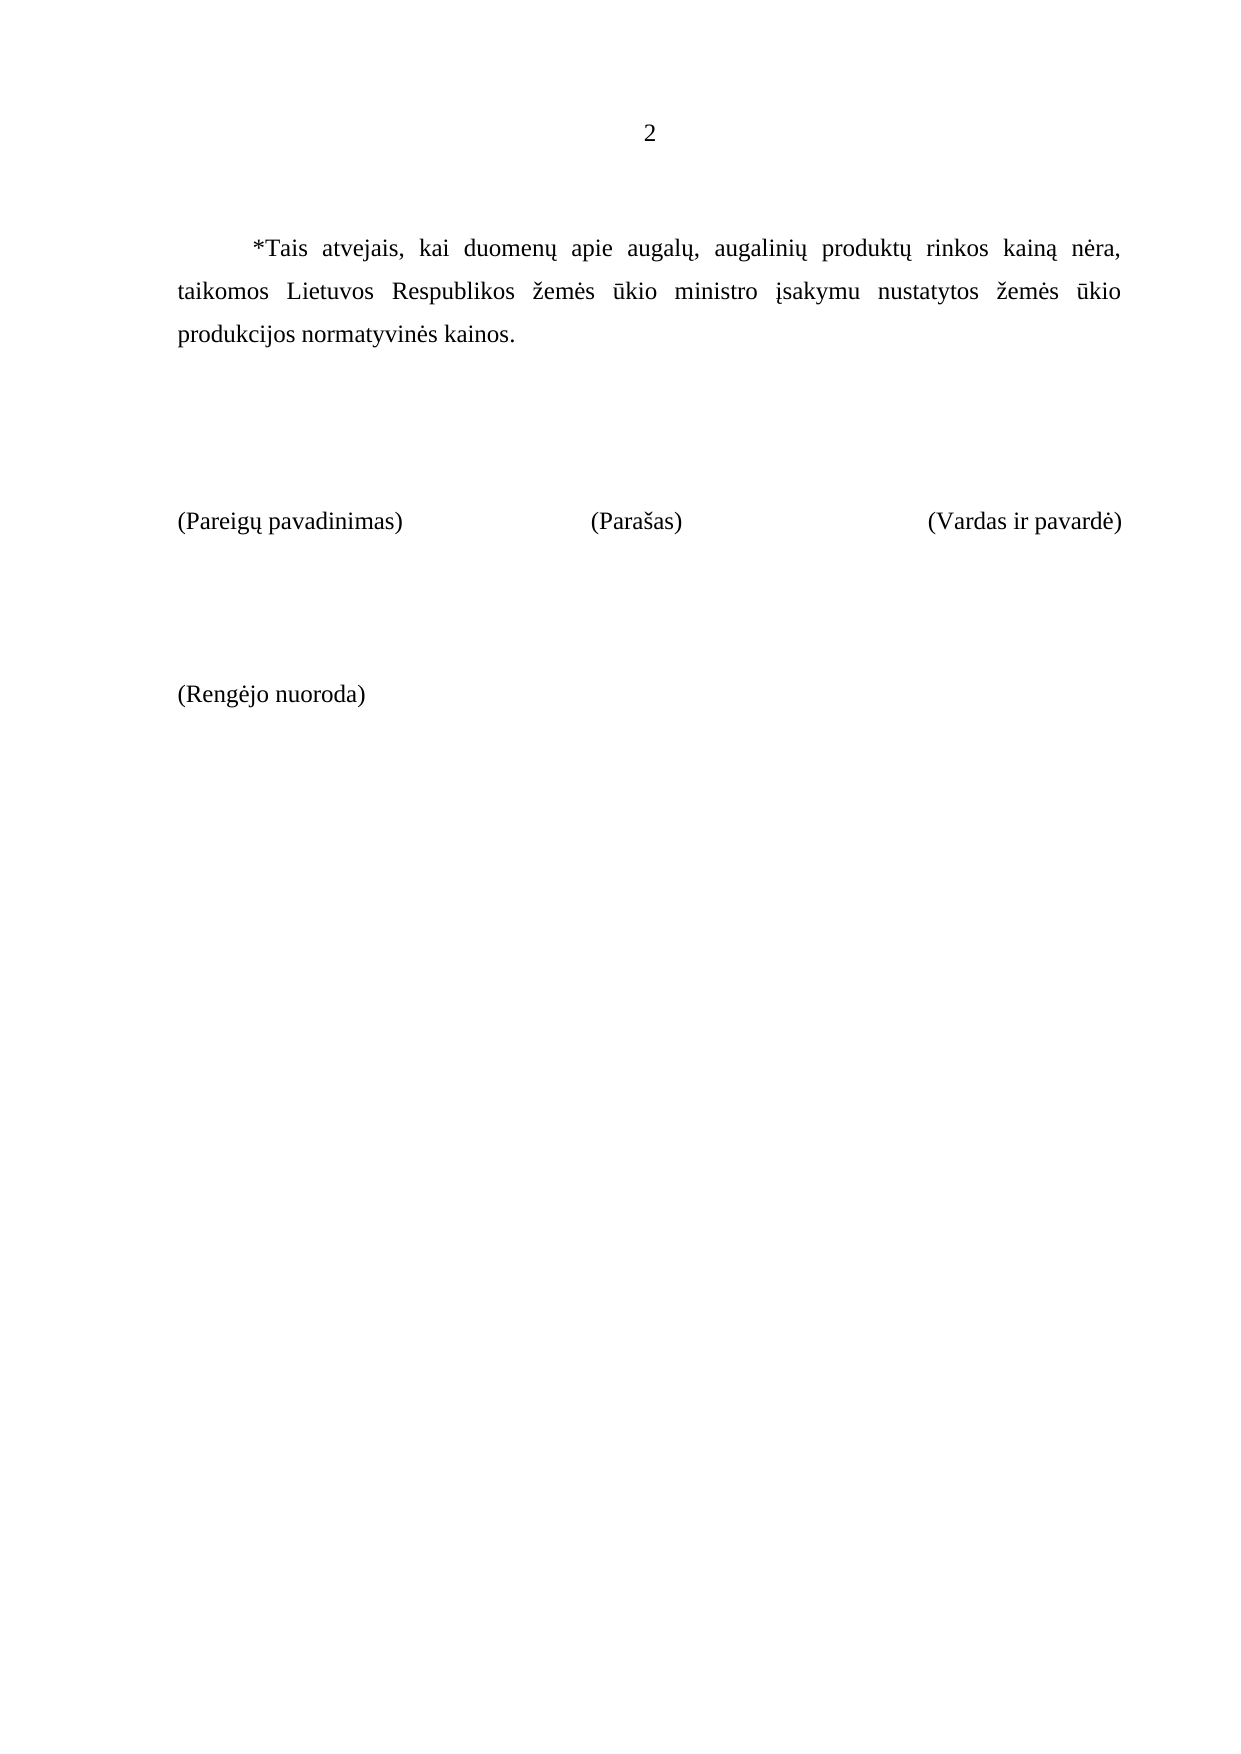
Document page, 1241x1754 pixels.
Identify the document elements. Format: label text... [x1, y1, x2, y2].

text *Tais atvejais, kai duomenų apie augalų, augalinių produktų rinkos kainą nėra, taikomos Lietuvos Respublikos žemės ūkio ministro įsakymu nustatytos žemės ūkio produkcijos normatyvinės kainos. [177, 233, 1122, 348]
text (Rengėjo nuoroda) [177, 679, 1122, 707]
text (Pareigų pavadinimas) (Parašas) (Vardas ir pavardė) [177, 506, 1122, 535]
